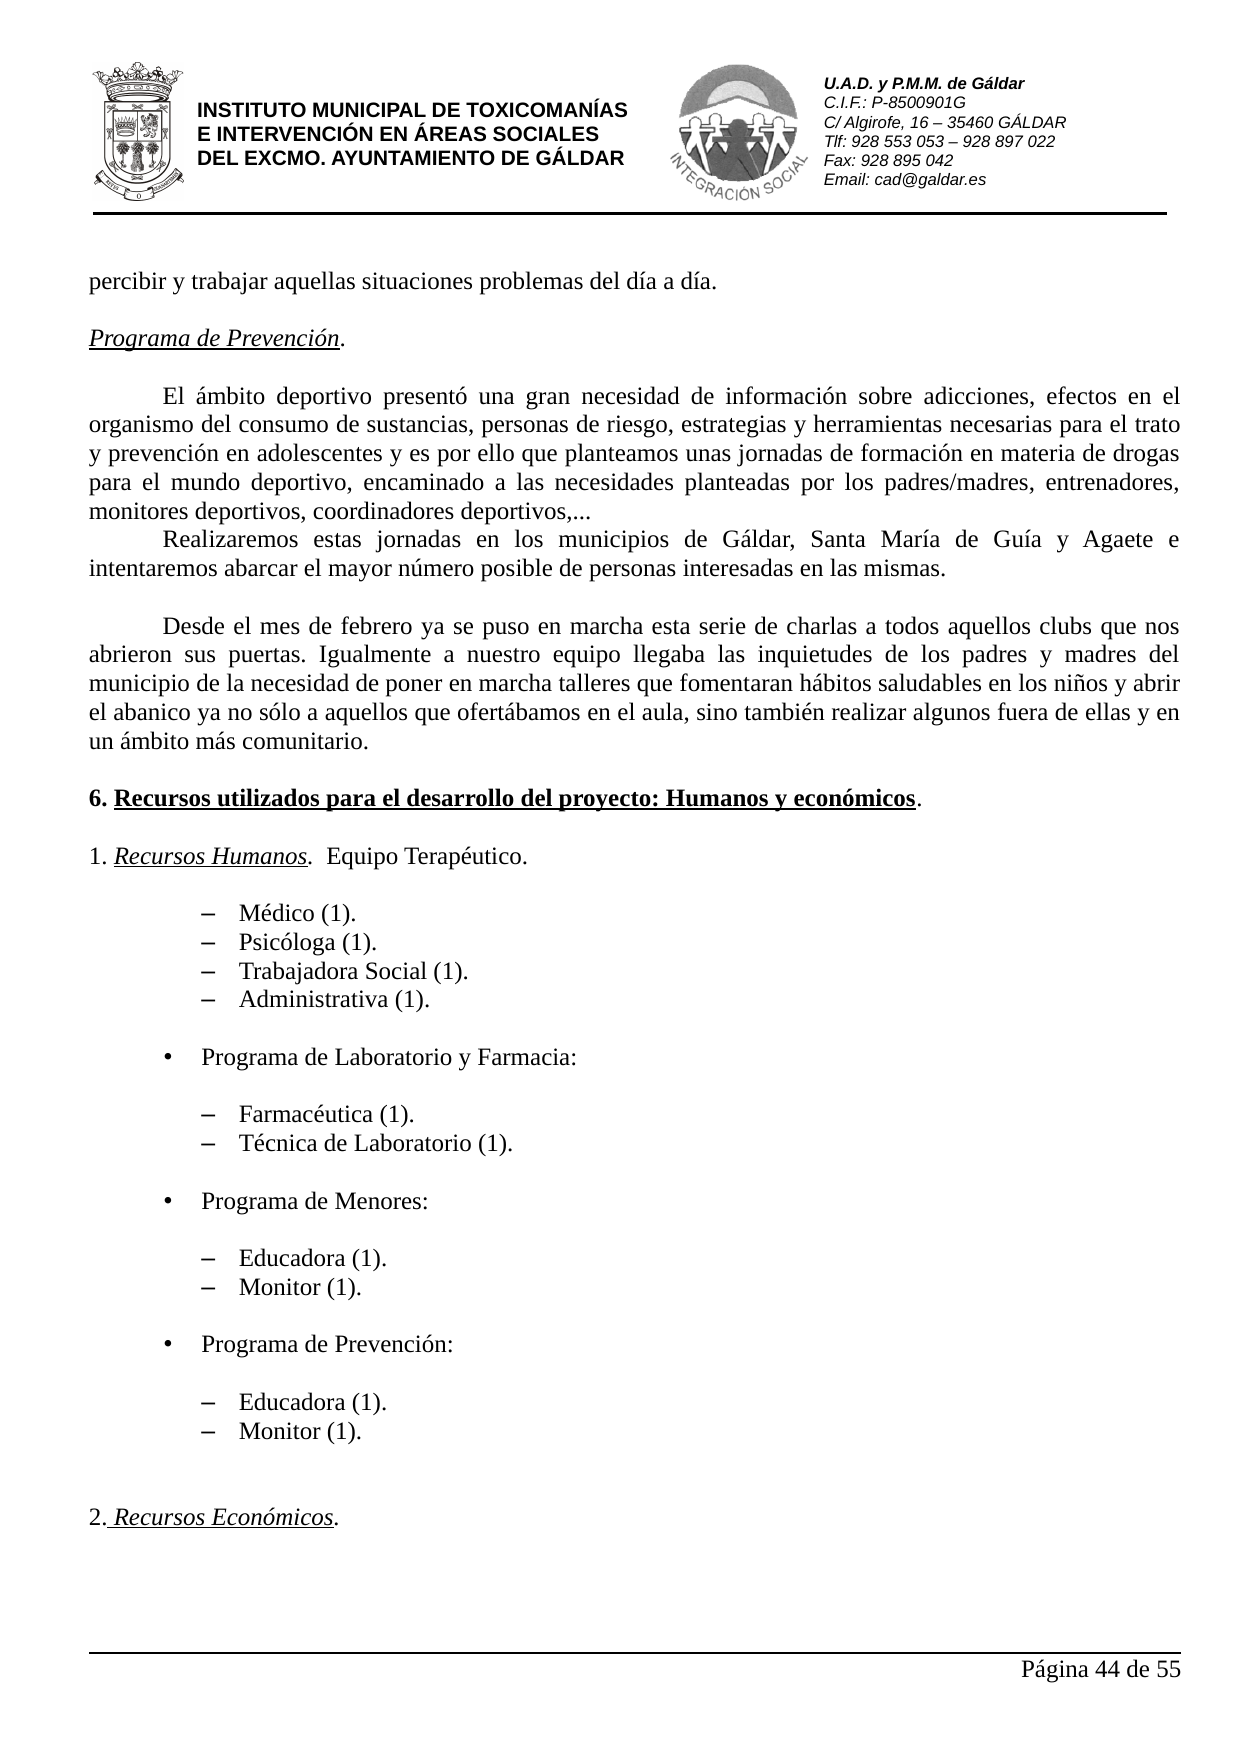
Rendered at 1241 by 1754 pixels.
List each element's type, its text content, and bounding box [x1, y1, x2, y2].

list Educadora (1). [201, 1387, 1181, 1416]
list Monitor (1). [201, 1416, 1181, 1444]
list Programa de Prevención: [163, 1329, 1181, 1358]
list Farmacéutica (1). [201, 1099, 1181, 1128]
text Programa de Prevención. [88, 323, 1181, 352]
list Educadora (1). [201, 1243, 1181, 1272]
list Monitor (1). [201, 1272, 1181, 1301]
text 2. Recursos Económicos. [88, 1502, 1181, 1531]
list Trabajadora Social (1). [201, 956, 1181, 984]
text El ámbito deportivo presentó una gran necesidad de información sobre adicciones, efectos en el organismo del consumo de sustancias, personas de riesgo, estrategias y herramientas necesarias para el trato y prevención en adolescentes y es por ello que planteamos unas jornadas de formación en materia de drogas para el mundo deportivo, encaminado a las necesidades planteadas por los padres/madres, entrenadores, monitores deportivos, coordinadores deportivos,... [88, 381, 1181, 524]
list Administrativa (1). [201, 984, 1181, 1013]
list Psicóloga (1). [201, 927, 1181, 956]
list Técnica de Laboratorio (1). [201, 1128, 1181, 1157]
text percibir y trabajar aquellas situaciones problemas del día a día. [88, 266, 1181, 294]
list Programa de Menores: [163, 1186, 1181, 1214]
text 1. Recursos Humanos. Equipo Terapéutico. [88, 841, 1181, 869]
text Realizaremos estas jornadas en los municipios de Gáldar, Santa María de Guía y Agaete e intentaremos abarcar el mayor número posible de personas interesadas en las mismas. [88, 524, 1181, 582]
text Desde el mes de febrero ya se puso en marcha esta serie de charlas a todos aquellos clubs que nos abrieron sus puertas. Igualmente a nuestro equipo llegaba las inquietudes de los padres y madres del municipio de la necesidad de poner en marcha talleres que fomentaran hábitos saludables en los niños y abrir el abanico ya no sólo a aquellos que ofertábamos en el aula, sino también realizar algunos fuera de ellas y en un ámbito más comunitario. [88, 611, 1181, 754]
list Programa de Laboratorio y Farmacia: [163, 1042, 1181, 1071]
picture [92, 62, 184, 201]
text 6. Recursos utilizados para el desarrollo del proyecto: Humanos y económicos. [88, 783, 1181, 812]
list Médico (1). [201, 898, 1181, 927]
